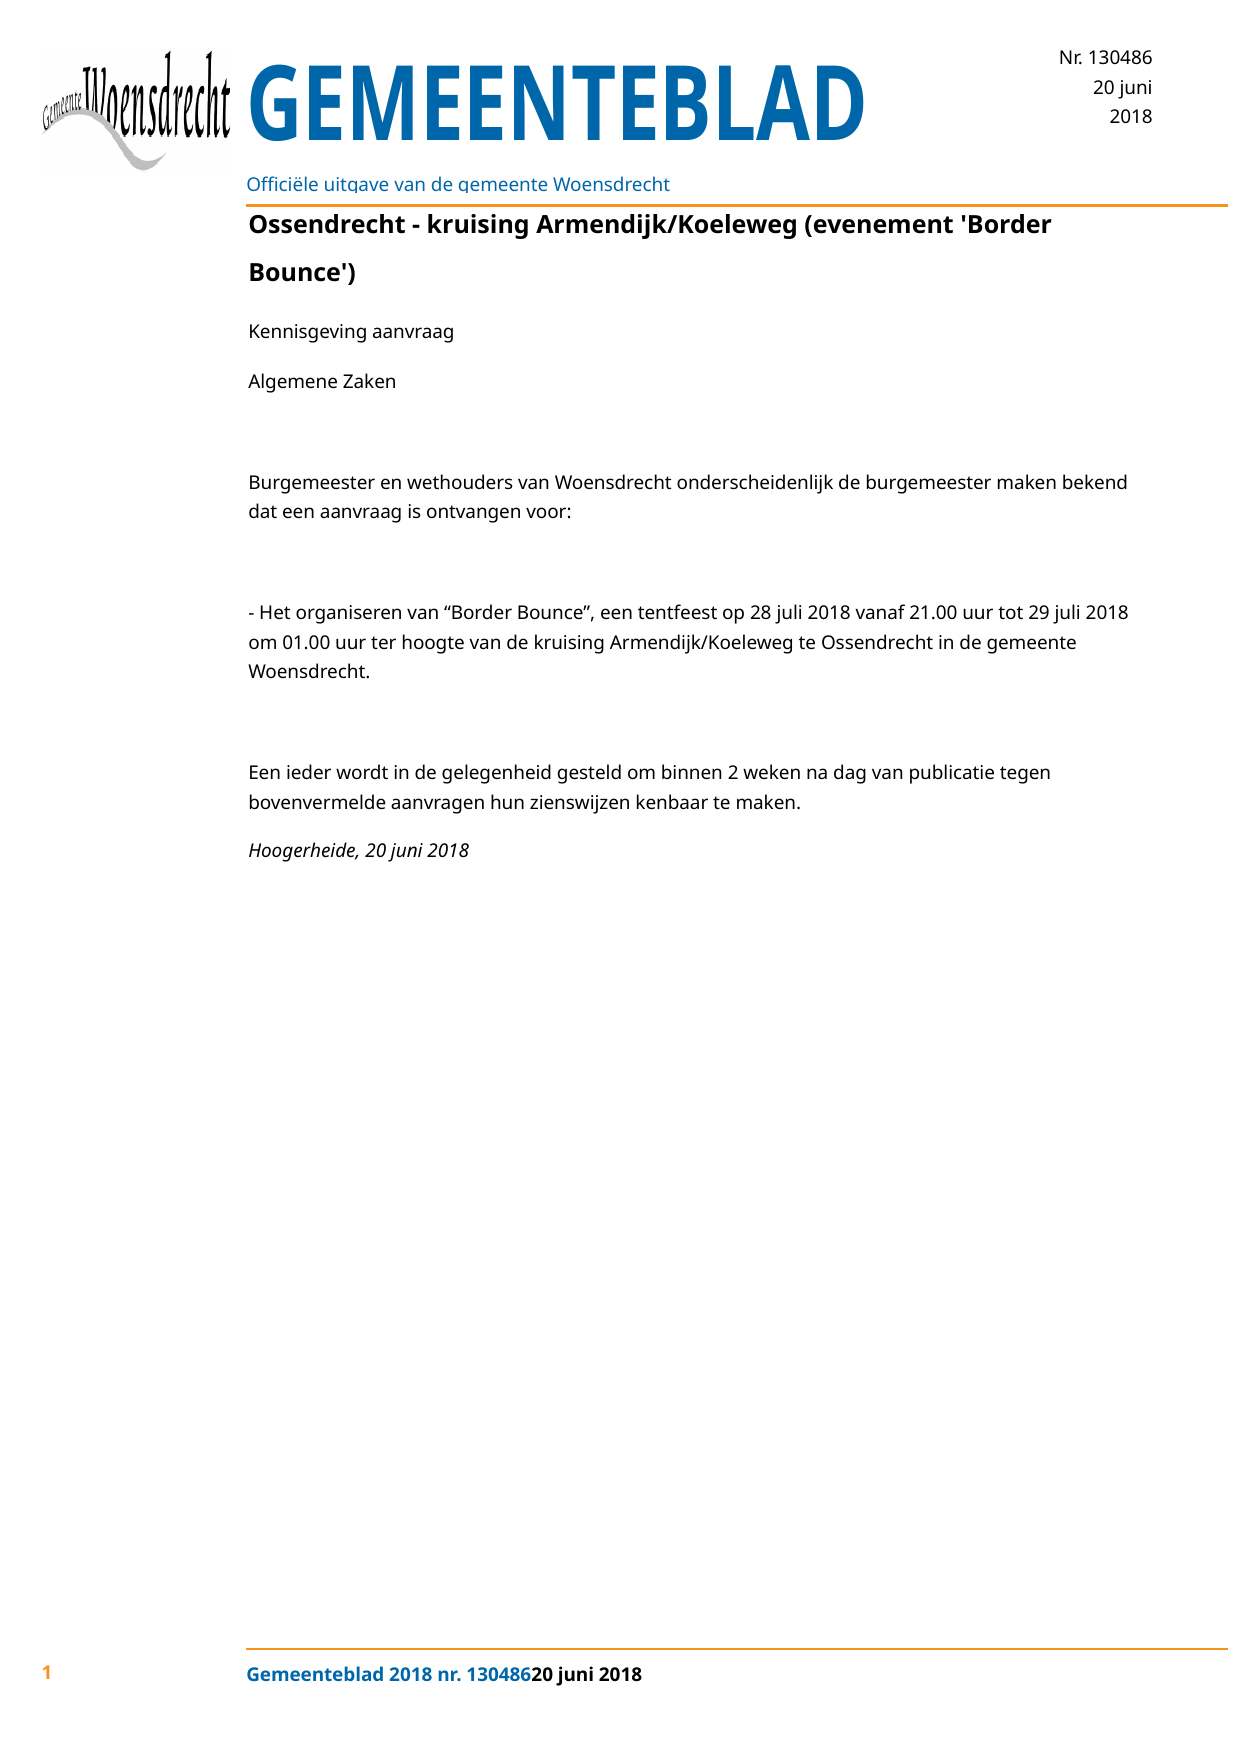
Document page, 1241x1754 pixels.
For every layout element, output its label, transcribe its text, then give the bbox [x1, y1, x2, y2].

text Algemene Zaken [248, 368, 1152, 394]
text Kennisgeving aanvraag [248, 318, 1152, 344]
text Ossendrecht - kruising Armendijk/Koeleweg (evenement 'Border Bounce') [248, 207, 1152, 288]
text - Het organiseren van “Border Bounce”, een tentfeest op 28 juli 2018 vanaf 21.00 uur tot 29 juli 2018 om 01.00 uur ter hoogte van de kruising Armendijk/Koeleweg te Ossendrecht in de gemeente Woensdrecht. [248, 599, 1152, 684]
text Burgemeester en wethouders van Woensdrecht onderscheidenlijk de burgemeester maken bekend dat een aanvraag is ontvangen voor: [248, 469, 1152, 524]
text Hoogerheide, 20 juni 2018 [248, 837, 1152, 863]
text Een ieder wordt in de gelegenheid gesteld om binnen 2 weken na dag van publicatie tegen bovenvermelde aanvragen hun zienswijzen kenbaar te maken. [248, 759, 1152, 815]
picture [41, 47, 231, 172]
